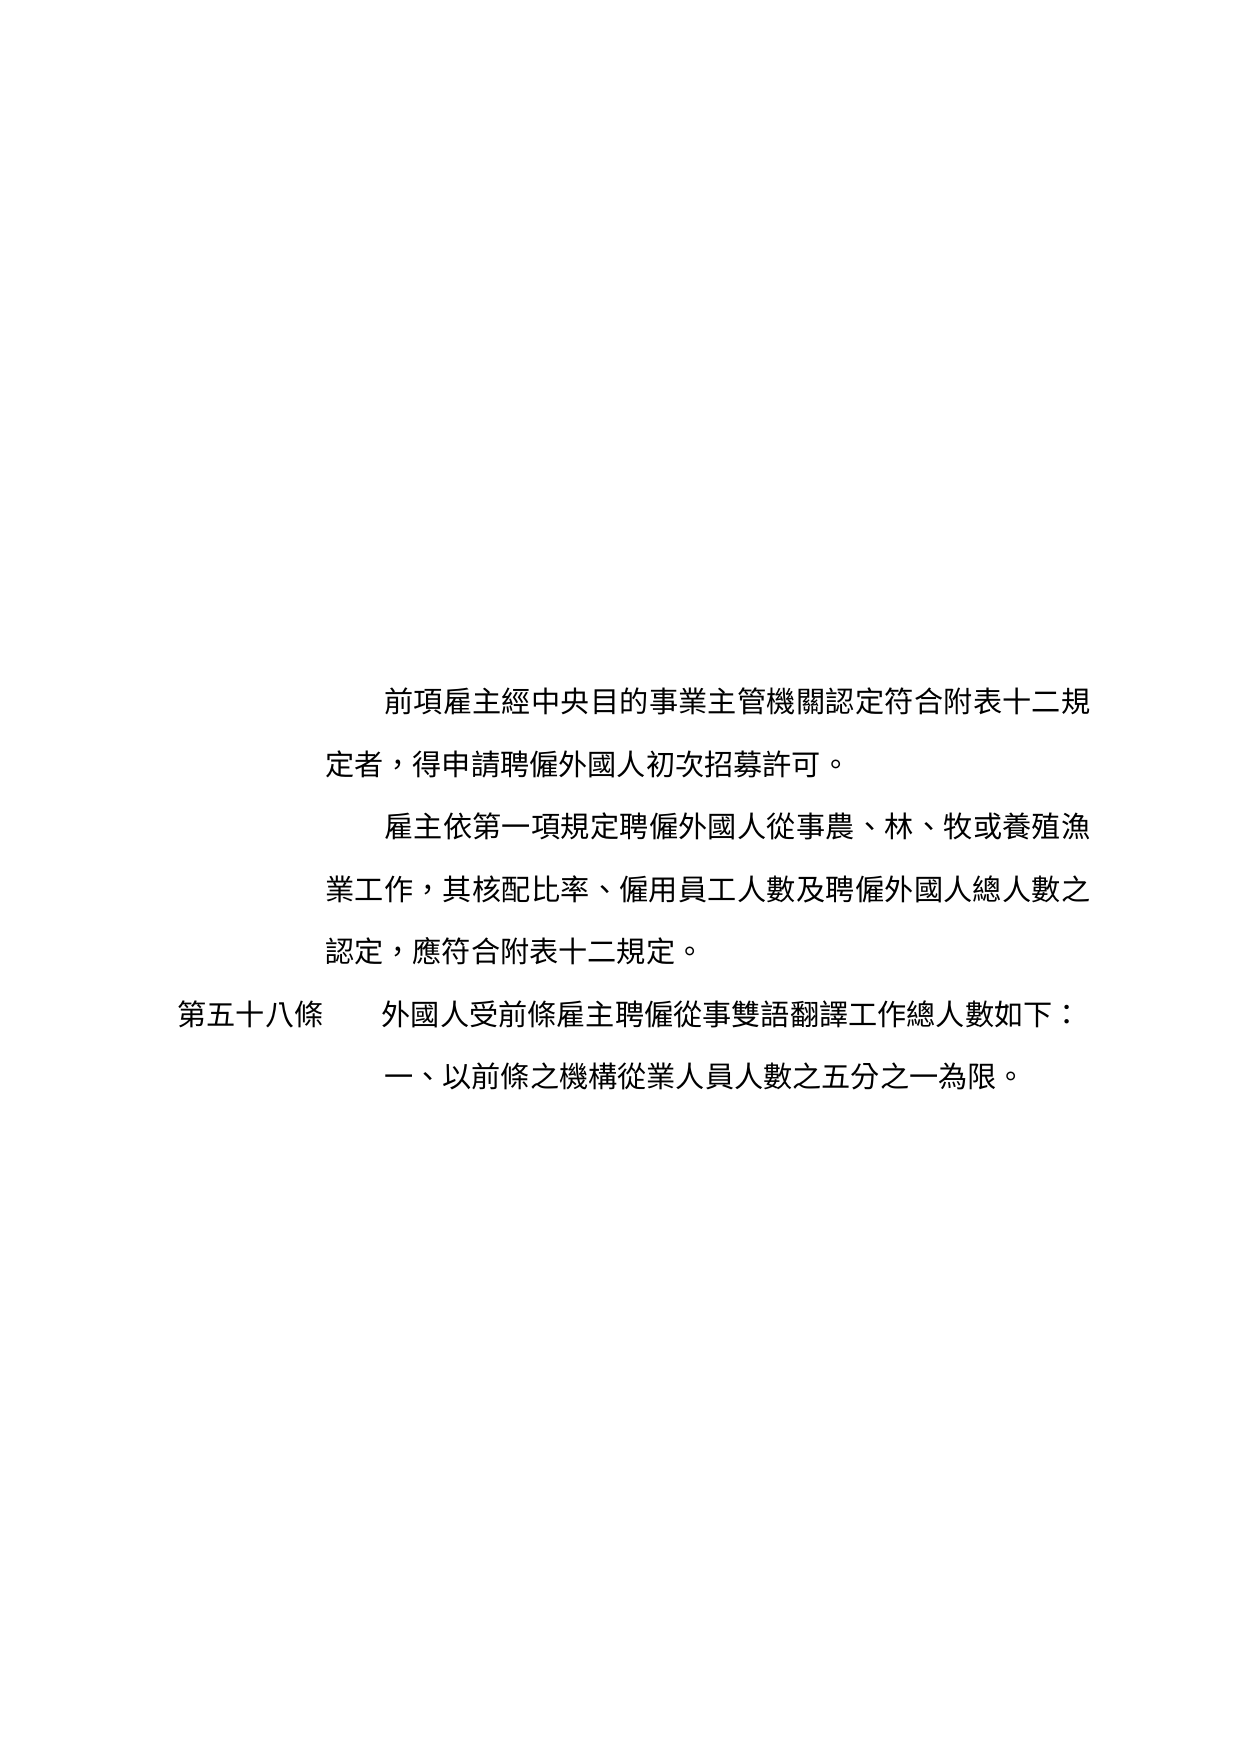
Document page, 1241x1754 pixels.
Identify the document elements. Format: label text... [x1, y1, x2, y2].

text 一、以前條之機構從業人員人數之五分之一為限。 [384, 1033, 1092, 1096]
text 第五十八條 外國人受前條雇主聘僱從事雙語翻譯工作總人數如下： [177, 971, 1092, 1033]
text 雇主依第一項規定聘僱外國人從事農、林、牧或養殖漁業工作，其核配比率、僱用員工人數及聘僱外國人總人數之認定，應符合附表十二規定。 [325, 783, 1092, 971]
text 前項雇主經中央目的事業主管機關認定符合附表十二規定者，得申請聘僱外國人初次招募許可。 [325, 658, 1092, 783]
